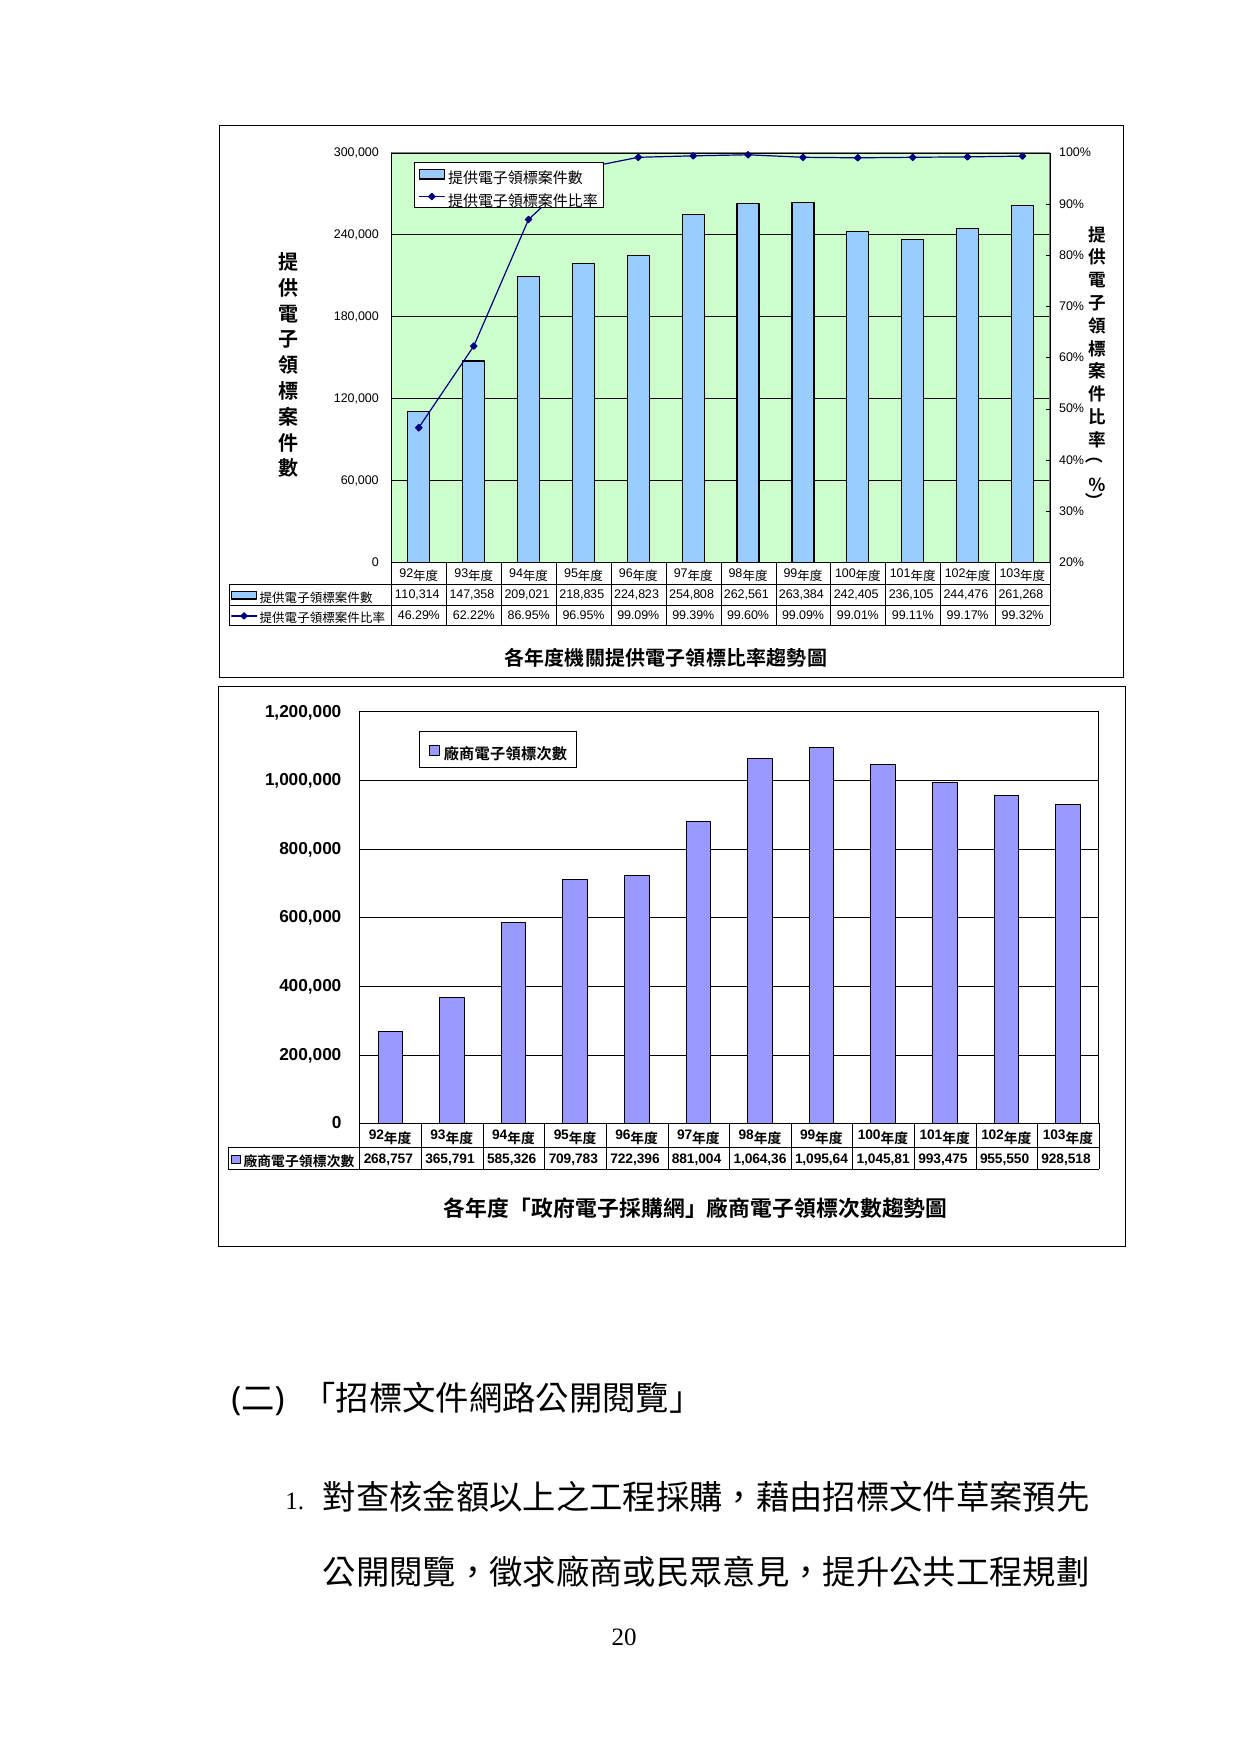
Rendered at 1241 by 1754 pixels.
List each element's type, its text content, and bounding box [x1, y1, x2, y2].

list 「招標文件網路公開閱覽」 [231, 1358, 1100, 1433]
list 對查核金額以上之工程採購，藉由招標文件草案預先公開閱覽，徵求廠商或民眾意見，提升公共工程規劃 [285, 1457, 1100, 1607]
